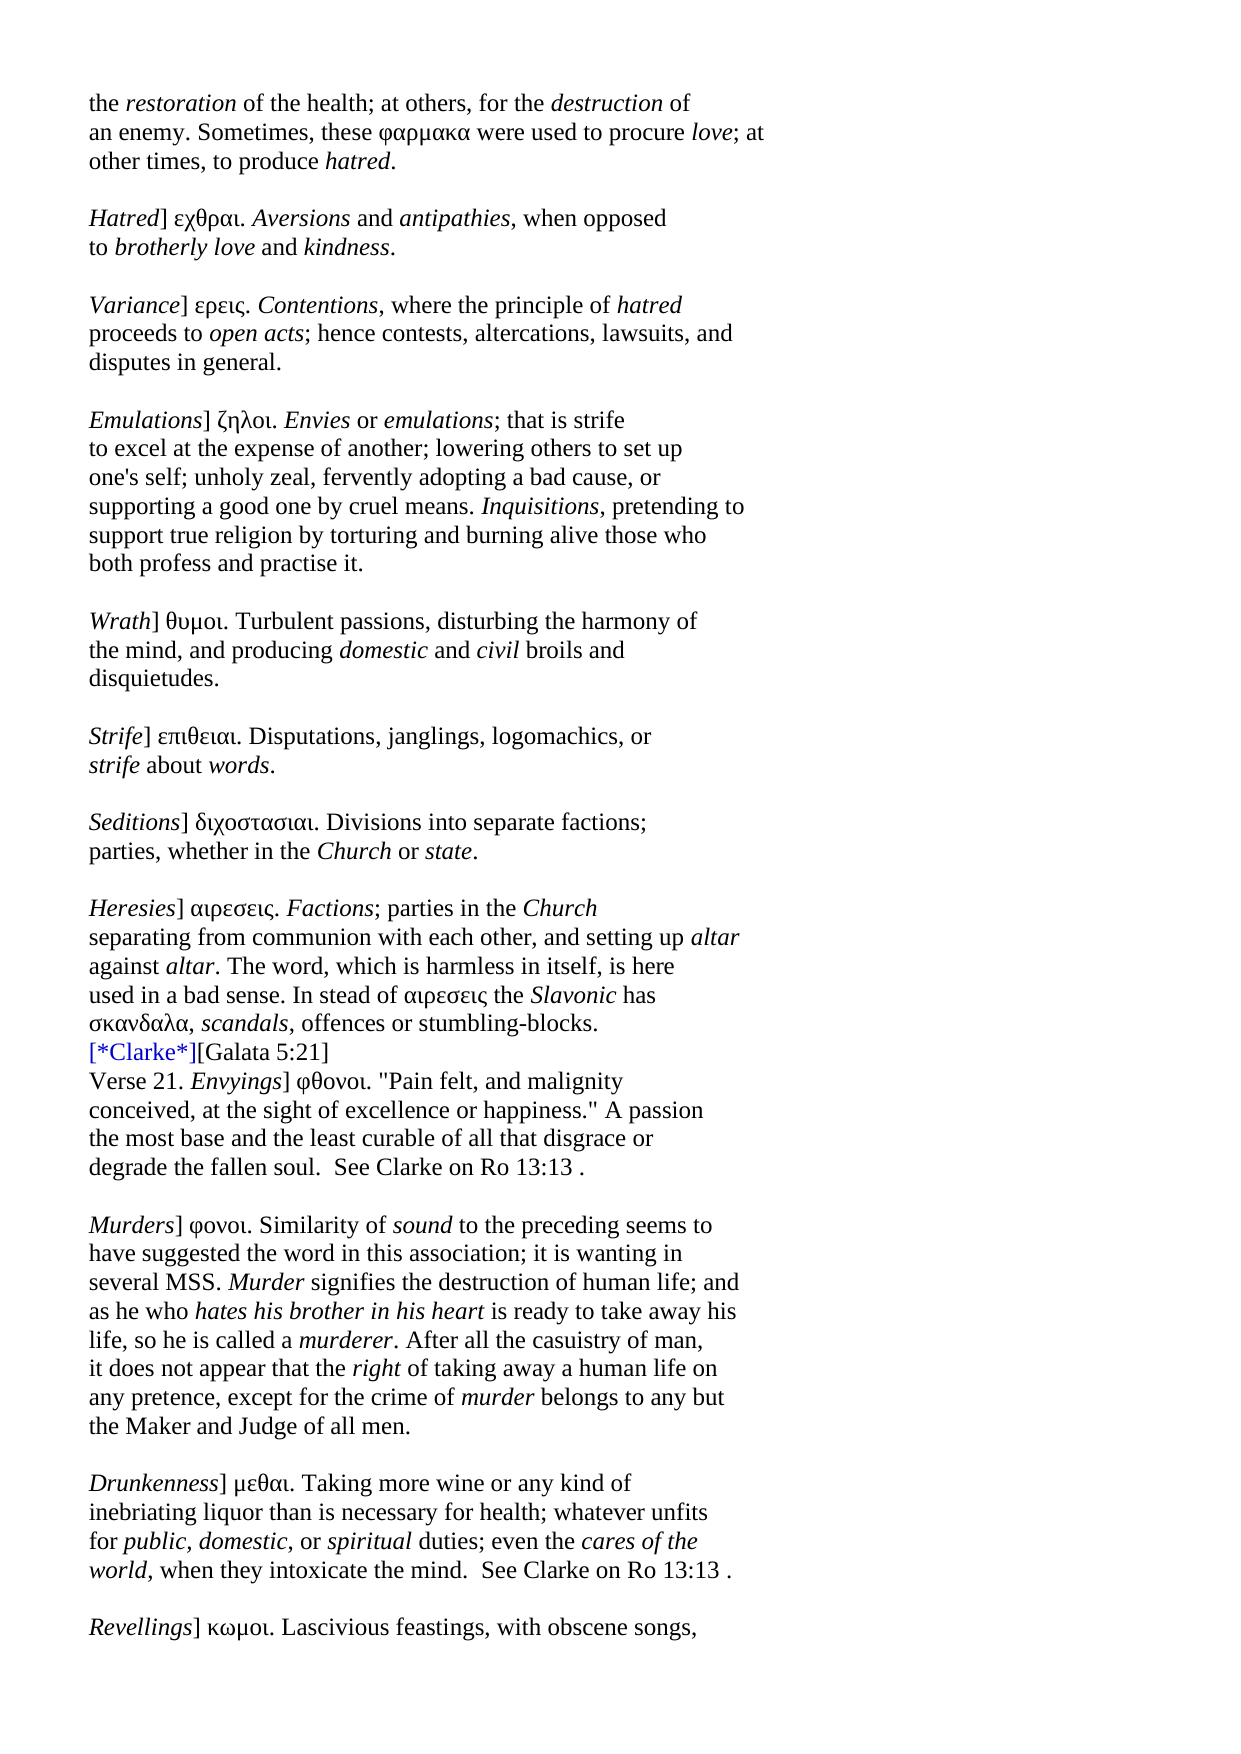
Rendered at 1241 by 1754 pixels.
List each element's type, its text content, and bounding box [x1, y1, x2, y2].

text [*Clarke*][Galata 5:21] Verse 21. Envyings] φθονοι. "Pain felt, and malignity conceived, at the sight of excellence or happiness." A passion the most base and the least curable of all that disgrace or degrade the fallen soul. See Clarke on Ro 13:13 . Murders] φονοι. Similarity of sound to the preceding seems to have suggested the word in this association; it is wanting in several MSS. Murder signifies the destruction of human life; and as he who hates his brother in his heart is ready to take away his life, so he is called a murderer. After all the casuistry of man, it does not appear that the right of taking away a human life on any pretence, except for the crime of murder belongs to any but the Maker and Judge of all men. Drunkenness] μεθαι. Taking more wine or any kind of inebriating liquor than is necessary for health; whatever unfits for public, domestic, or spiritual duties; even the cares of the world, when they intoxicate the mind. See Clarke on Ro 13:13 . Revellings] κωμοι. Lascivious feastings, with obscene songs, [88, 1037, 1152, 1641]
text the restoration of the health; at others, for the destruction of an enemy. Sometimes, these φαρμακα were used to procure love; at other times, to produce hatred. Hatred] εχθραι. Aversions and antipathies, when opposed to brotherly love and kindness. Variance] ερεις. Contentions, where the principle of hatred proceeds to open acts; hence contests, altercations, lawsuits, and disputes in general. Emulations] ζηλοι. Envies or emulations; that is strife to excel at the expense of another; lowering others to set up one's self; unholy zeal, fervently adopting a bad cause, or supporting a good one by cruel means. Inquisitions, pretending to support true religion by torturing and burning alive those who both profess and practise it. Wrath] θυμοι. Turbulent passions, disturbing the harmony of the mind, and producing domestic and civil broils and disquietudes. Strife] επιθειαι. Disputations, janglings, logomachics, or strife about words. Seditions] διχοστασιαι. Divisions into separate factions; parties, whether in the Church or state. Heresies] αιρεσεις. Factions; parties in the Church separating from communion with each other, and setting up altar against altar. The word, which is harmless in itself, is here used in a bad sense. In stead of αιρεσεις the Slavonic has σκανδαλα, scandals, offences or stumbling-blocks. [88, 88, 1152, 1037]
